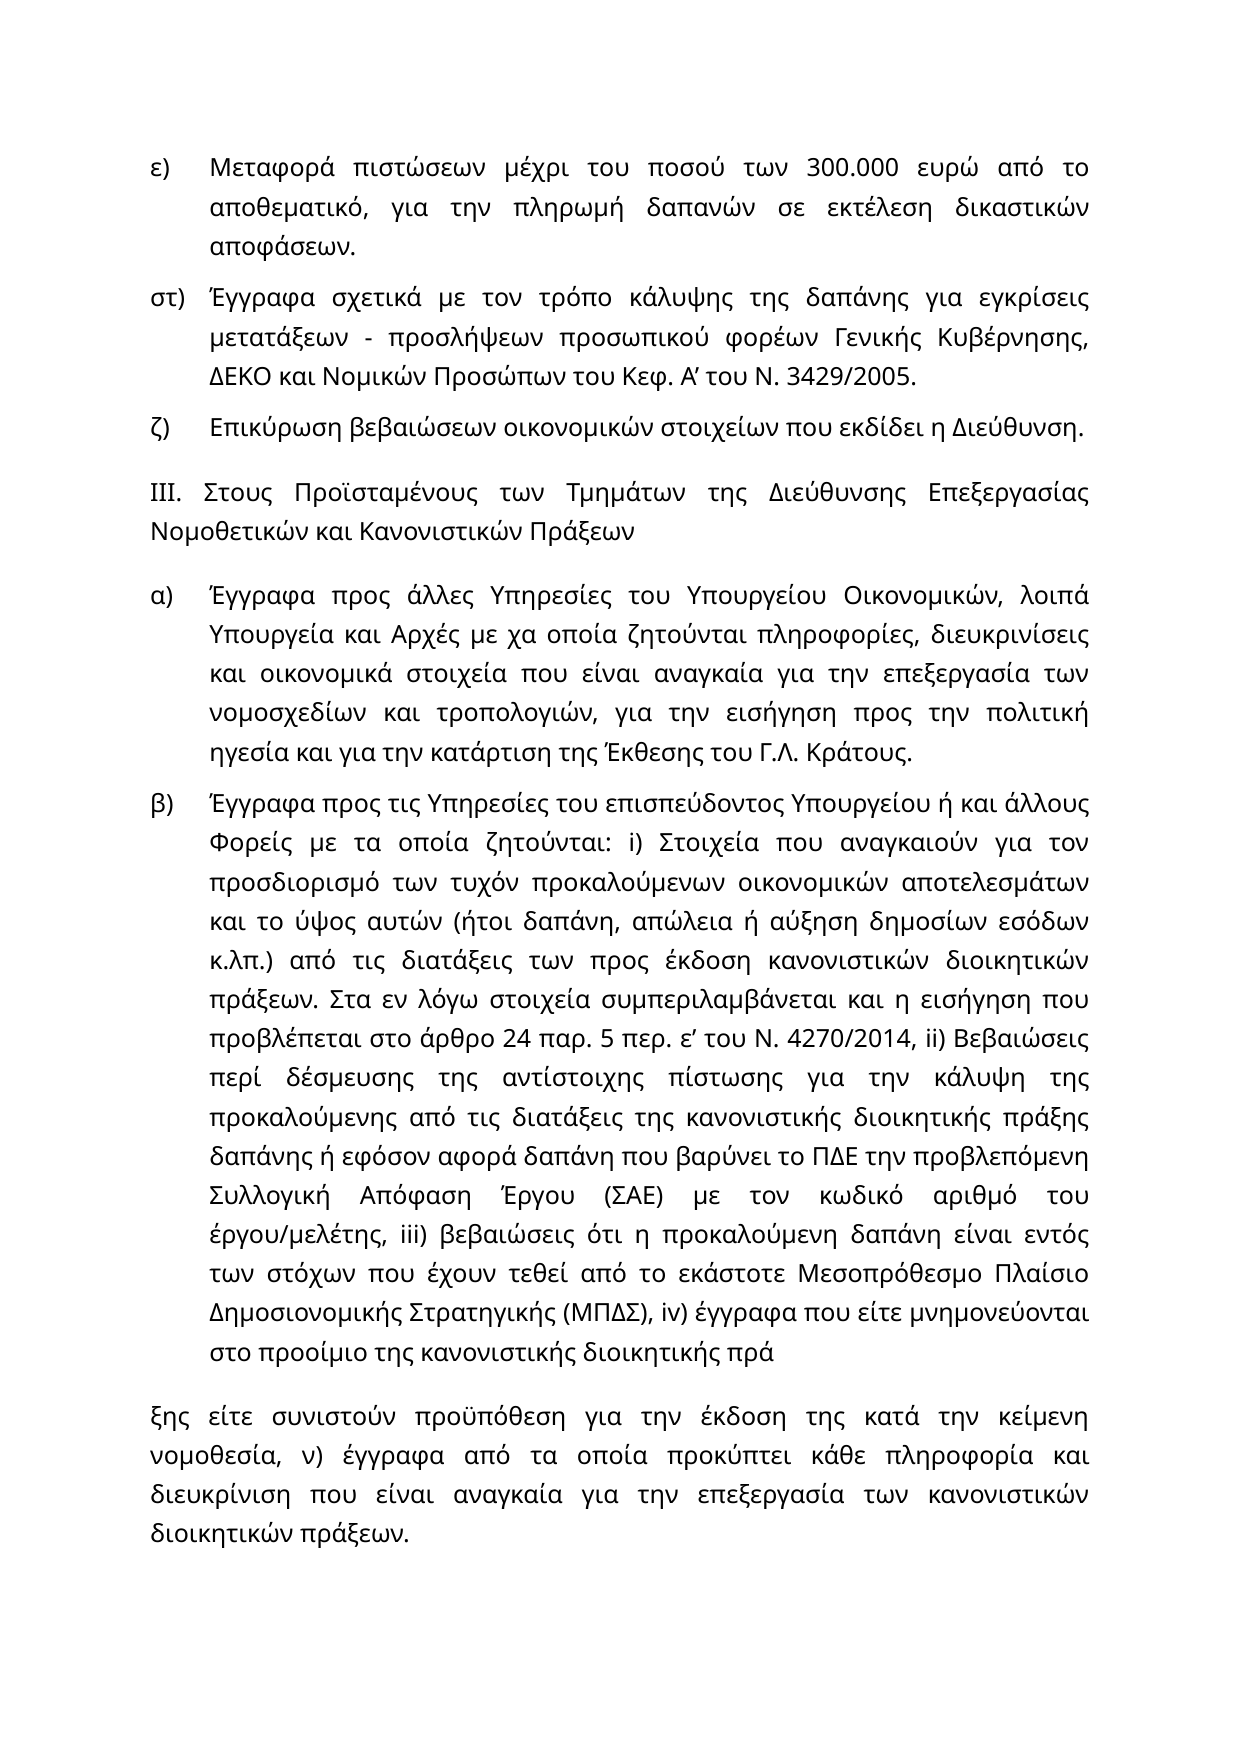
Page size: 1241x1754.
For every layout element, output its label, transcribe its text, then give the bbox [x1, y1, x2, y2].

list στ) Έγγραφα σχετικά με τον τρόπο κάλυψης της δαπάνης για εγκρίσεις μετατάξεων - προσλήψεων προσωπικού φορέων Γενικής Κυβέρνησης, ΔΕΚΟ και Νομικών Προσώπων του Κεφ. Α’ του Ν. 3429/2005. [150, 280, 1090, 392]
list ε) Μεταφορά πιστώσεων μέχρι του ποσού των 300.000 ευρώ από το αποθεματικό, για την πληρωμή δαπανών σε εκτέλεση δικαστικών αποφάσεων. [150, 150, 1090, 262]
list α) Έγγραφα προς άλλες Υπηρεσίες του Υπουργείου Οικονομικών, λοιπά Υπουργεία και Αρχές με χα οποία ζητούνται πληροφορίες, διευκρινίσεις και οικονομικά στοιχεία που είναι αναγκαία για την επεξεργασία των νομοσχεδίων και τροπολογιών, για την εισήγηση προς την πολιτική ηγεσία και για την κατάρτιση της Έκθεσης του Γ.Λ. Κράτους. [150, 577, 1090, 768]
text ξης είτε συνιστούν προϋπόθεση για την έκδοση της κατά την κείμενη νομοθεσία, ν) έγγραφα από τα οποία προκύπτει κάθε πληροφορία και διευκρίνιση που είναι αναγκαία για την επεξεργασία των κανονιστικών διοικητικών πράξεων. [150, 1398, 1090, 1550]
text III. Στους Προϊσταμένους των Τμημάτων της Διεύθυνσης Επεξεργασίας Νομοθετικών και Κανονιστικών Πράξεων [150, 474, 1090, 547]
list ζ) Επικύρωση βεβαιώσεων οικονομικών στοιχείων που εκδίδει η Διεύθυνση. [150, 410, 1090, 444]
list β) Έγγραφα προς τις Υπηρεσίες του επισπεύδοντος Υπουργείου ή και άλλους Φορείς με τα οποία ζητούνται: i) Στοιχεία που αναγκαιούν για τον προσδιορισμό των τυχόν προκαλούμενων οικονομικών αποτελεσμάτων και το ύψος αυτών (ήτοι δαπάνη, απώλεια ή αύξηση δημοσίων εσόδων κ.λπ.) από τις διατάξεις των προς έκδοση κανονιστικών διοικητικών πράξεων. Στα εν λόγω στοιχεία συμπεριλαμβάνεται και η εισήγηση που προβλέπεται στο άρθρο 24 παρ. 5 περ. ε’ του Ν. 4270/2014, ii) Βεβαιώσεις περί δέσμευσης της αντίστοιχης πίστωσης για την κάλυψη της προκαλούμενης από τις διατάξεις της κανονιστικής διοικητικής πράξης δαπάνης ή εφόσον αφορά δαπάνη που βαρύνει το ΠΔΕ την προβλεπόμενη Συλλογική Απόφαση Έργου (ΣΑΕ) με τον κωδικό αριθμό του έργου/μελέτης, iii) βεβαιώσεις ότι η προκαλούμενη δαπάνη είναι εντός των στόχων που έχουν τεθεί από το εκάστοτε Μεσοπρόθεσμο Πλαίσιο Δημοσιονομικής Στρατηγικής (ΜΠΔΣ), iv) έγγραφα που είτε μνημονεύονται στο προοίμιο της κανονιστικής διοικητικής πρά [150, 786, 1090, 1368]
